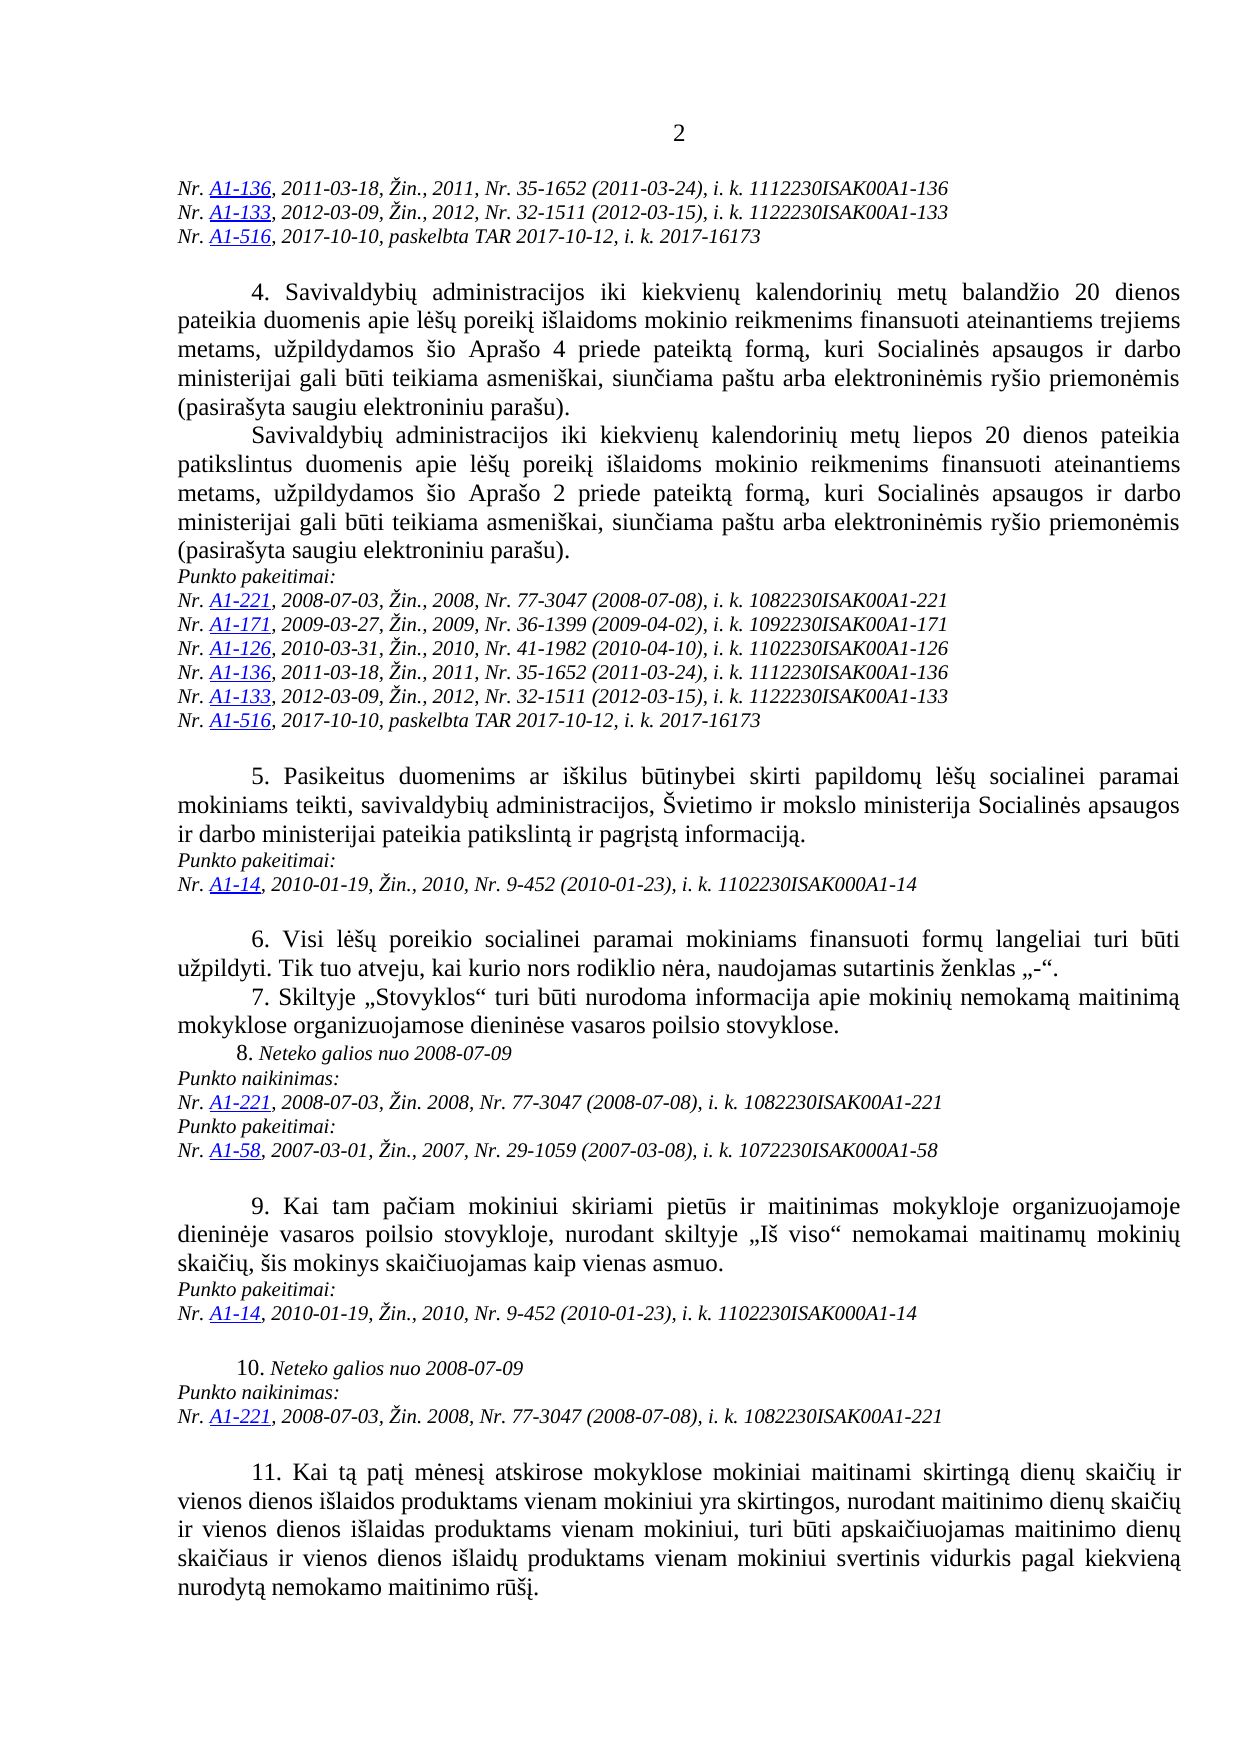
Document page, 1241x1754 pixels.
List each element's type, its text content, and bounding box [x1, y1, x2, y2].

text Savivaldybių administracijos iki kiekvienų kalendorinių metų liepos 20 dienos pateikia patikslintus duomenis apie lėšų poreikį išlaidoms mokinio reikmenims finansuoti ateinantiems metams, užpildydamos šio Aprašo 2 priede pateiktą formą, kuri Socialinės apsaugos ir darbo ministerijai gali būti teikiama asmeniškai, siunčiama paštu arba elektroninėmis ryšio priemonėmis (pasirašyta saugiu elektroniniu parašu). [177, 420, 1181, 564]
text Nr. A1-171, 2009-03-27, Žin., 2009, Nr. 36-1399 (2009-04-02), i. k. 1092230ISAK00A1-171 [177, 612, 1181, 636]
text Nr. A1-133, 2012-03-09, Žin., 2012, Nr. 32-1511 (2012-03-15), i. k. 1122230ISAK00A1-133 [177, 200, 1181, 224]
text Nr. A1-14, 2010-01-19, Žin., 2010, Nr. 9-452 (2010-01-23), i. k. 1102230ISAK000A1-14 [177, 872, 1181, 896]
text 10. Neteko galios nuo 2008-07-09 [177, 1354, 1181, 1380]
text Nr. A1-133, 2012-03-09, Žin., 2012, Nr. 32-1511 (2012-03-15), i. k. 1122230ISAK00A1-133 [177, 684, 1181, 708]
text Punkto naikinimas: [177, 1066, 1181, 1090]
text Punkto pakeitimai: [177, 564, 1181, 588]
text Punkto naikinimas: [177, 1380, 1181, 1404]
text 4. Savivaldybių administracijos iki kiekvienų kalendorinių metų balandžio 20 dienos pateikia duomenis apie lėšų poreikį išlaidoms mokinio reikmenims finansuoti ateinantiems trejiems metams, užpildydamos šio Aprašo 4 priede pateiktą formą, kuri Socialinės apsaugos ir darbo ministerijai gali būti teikiama asmeniškai, siunčiama paštu arba elektroninėmis ryšio priemonėmis (pasirašyta saugiu elektroniniu parašu). [177, 277, 1181, 420]
text Nr. A1-221, 2008-07-03, Žin. 2008, Nr. 77-3047 (2008-07-08), i. k. 1082230ISAK00A1-221 [177, 1090, 1181, 1114]
text Nr. A1-516, 2017-10-10, paskelbta TAR 2017-10-12, i. k. 2017-16173 [177, 708, 1181, 732]
text Nr. A1-14, 2010-01-19, Žin., 2010, Nr. 9-452 (2010-01-23), i. k. 1102230ISAK000A1-14 [177, 1301, 1181, 1325]
text 5. Pasikeitus duomenims ar iškilus būtinybei skirti papildomų lėšų socialinei paramai mokiniams teikti, savivaldybių administracijos, Švietimo ir mokslo ministerija Socialinės apsaugos ir darbo ministerijai pateikia patikslintą ir pagrįstą informaciją. [177, 761, 1181, 847]
text Nr. A1-136, 2011-03-18, Žin., 2011, Nr. 35-1652 (2011-03-24), i. k. 1112230ISAK00A1-136 [177, 660, 1181, 684]
text Nr. A1-58, 2007-03-01, Žin., 2007, Nr. 29-1059 (2007-03-08), i. k. 1072230ISAK000A1-58 [177, 1138, 1181, 1162]
text 8. Neteko galios nuo 2008-07-09 [177, 1039, 1181, 1066]
text 9. Kai tam pačiam mokiniui skiriami pietūs ir maitinimas mokykloje organizuojamoje dieninėje vasaros poilsio stovykloje, nurodant skiltyje „Iš viso“ nemokamai maitinamų mokinių skaičių, šis mokinys skaičiuojamas kaip vienas asmuo. [177, 1191, 1181, 1277]
text 11. Kai tą patį mėnesį atskirose mokyklose mokiniai maitinami skirtingą dienų skaičių ir vienos dienos išlaidos produktams vienam mokiniui yra skirtingos, nurodant maitinimo dienų skaičių ir vienos dienos išlaidas produktams vienam mokiniui, turi būti apskaičiuojamas maitinimo dienų skaičiaus ir vienos dienos išlaidų produktams vienam mokiniui svertinis vidurkis pagal kiekvieną nurodytą nemokamo maitinimo rūšį. [177, 1457, 1181, 1601]
text Nr. A1-516, 2017-10-10, paskelbta TAR 2017-10-12, i. k. 2017-16173 [177, 224, 1181, 248]
text Punkto pakeitimai: [177, 1114, 1181, 1138]
text Nr. A1-221, 2008-07-03, Žin. 2008, Nr. 77-3047 (2008-07-08), i. k. 1082230ISAK00A1-221 [177, 1404, 1181, 1428]
text 6. Visi lėšų poreikio socialinei paramai mokiniams finansuoti formų langeliai turi būti užpildyti. Tik tuo atveju, kai kurio nors rodiklio nėra, naudojamas sutartinis ženklas „-“. [177, 924, 1181, 982]
text Nr. A1-221, 2008-07-03, Žin., 2008, Nr. 77-3047 (2008-07-08), i. k. 1082230ISAK00A1-221 [177, 588, 1181, 612]
text Nr. A1-126, 2010-03-31, Žin., 2010, Nr. 41-1982 (2010-04-10), i. k. 1102230ISAK00A1-126 [177, 636, 1181, 660]
text Punkto pakeitimai: [177, 847, 1181, 872]
text Nr. A1-136, 2011-03-18, Žin., 2011, Nr. 35-1652 (2011-03-24), i. k. 1112230ISAK00A1-136 [177, 176, 1181, 200]
text Punkto pakeitimai: [177, 1277, 1181, 1301]
text 7. Skiltyje „Stovyklos“ turi būti nurodoma informacija apie mokinių nemokamą maitinimą mokyklose organizuojamose dieninėse vasaros poilsio stovyklose. [177, 982, 1181, 1039]
